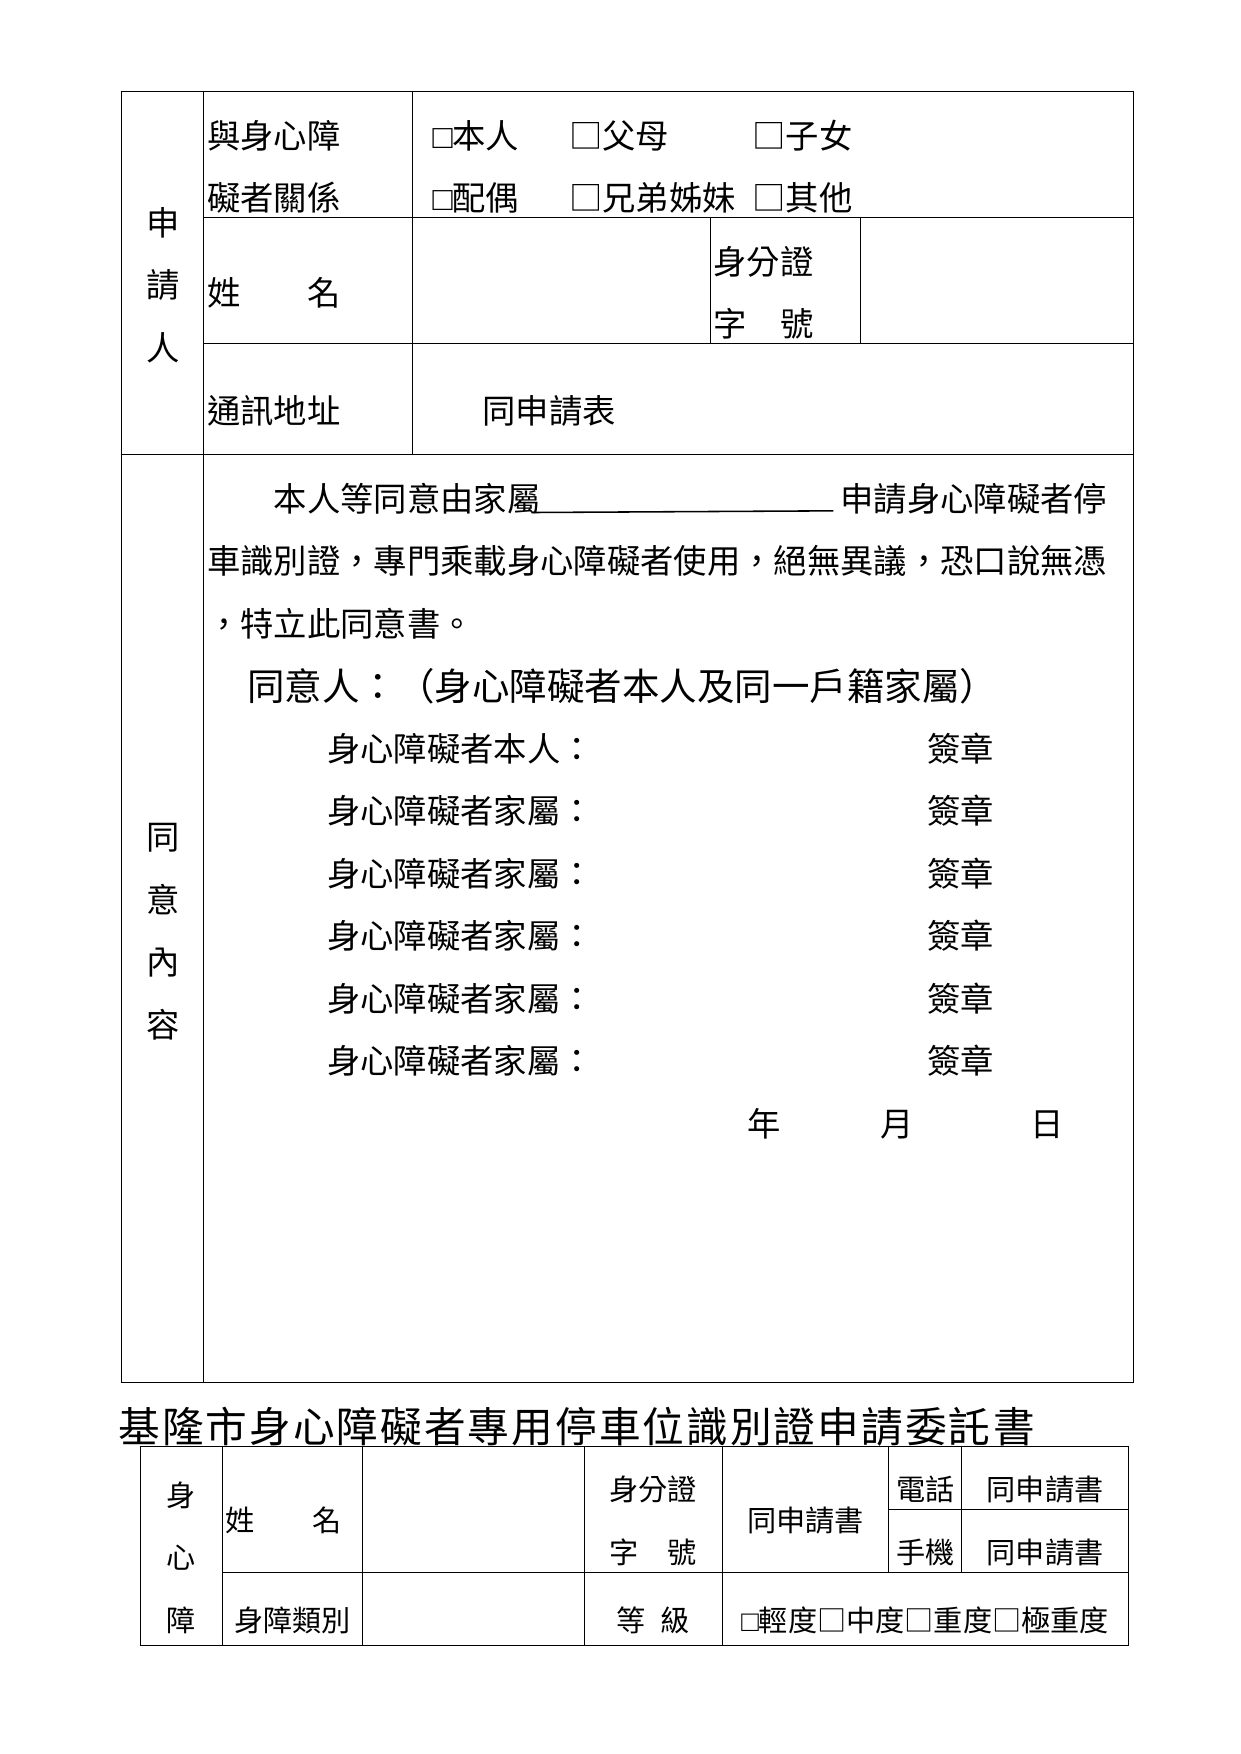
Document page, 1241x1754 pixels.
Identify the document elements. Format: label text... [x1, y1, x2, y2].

table_cell 等 級 [585, 1573, 722, 1645]
table_header 同申請書 [962, 1447, 1128, 1508]
table_header [363, 1447, 584, 1572]
table_cell 同申請表 [413, 344, 1133, 454]
table_header 電話 [889, 1447, 961, 1508]
table_cell [363, 1573, 584, 1645]
table_cell 本人等同意由家屬 申請身心障礙者停車識別證，專門乘載身心障礙者使用，絕無異議，恐口說無憑 ，特立此同意書。 同意人：（身心障礙者本人及同一戶籍家屬） 身心障礙者本人： 簽章 身心障礙者家屬： 簽章 身心障礙者家屬： 簽章 身心障礙者家屬： 簽章 身心障礙者家屬： 簽章 身心障礙者家屬： 簽章 年 月 日 [204, 455, 1133, 1382]
table_cell [861, 218, 1133, 343]
table_cell 與身心障 礙者關係 [204, 92, 412, 217]
table_cell 身分證 字 號 [711, 218, 860, 343]
table_header 身分證 字 號 [585, 1447, 722, 1572]
table_cell 同 意 內 容 [122, 455, 203, 1382]
table_cell □本人 □父母 □子女 □配偶 □兄弟姊妹 □其他 [413, 92, 1133, 217]
table_cell □輕度□中度□重度□極重度 [723, 1573, 1128, 1645]
table_header 同申請書 [723, 1447, 888, 1572]
table_header 身 心 障 礙 者 [141, 1447, 222, 1645]
table_cell 同申請書 [962, 1510, 1128, 1572]
table_cell 身障類別 [223, 1573, 362, 1645]
table_cell 手機 [889, 1510, 961, 1572]
table_cell 通訊地址 [204, 344, 412, 454]
table_header 姓 名 [223, 1447, 362, 1572]
table_cell 申請人 [122, 92, 203, 454]
text 基隆市身心障礙者專用停車位識別證申請委託書 [118, 1383, 1122, 1446]
table_cell 姓 名 [204, 218, 412, 343]
table_cell [413, 218, 710, 343]
